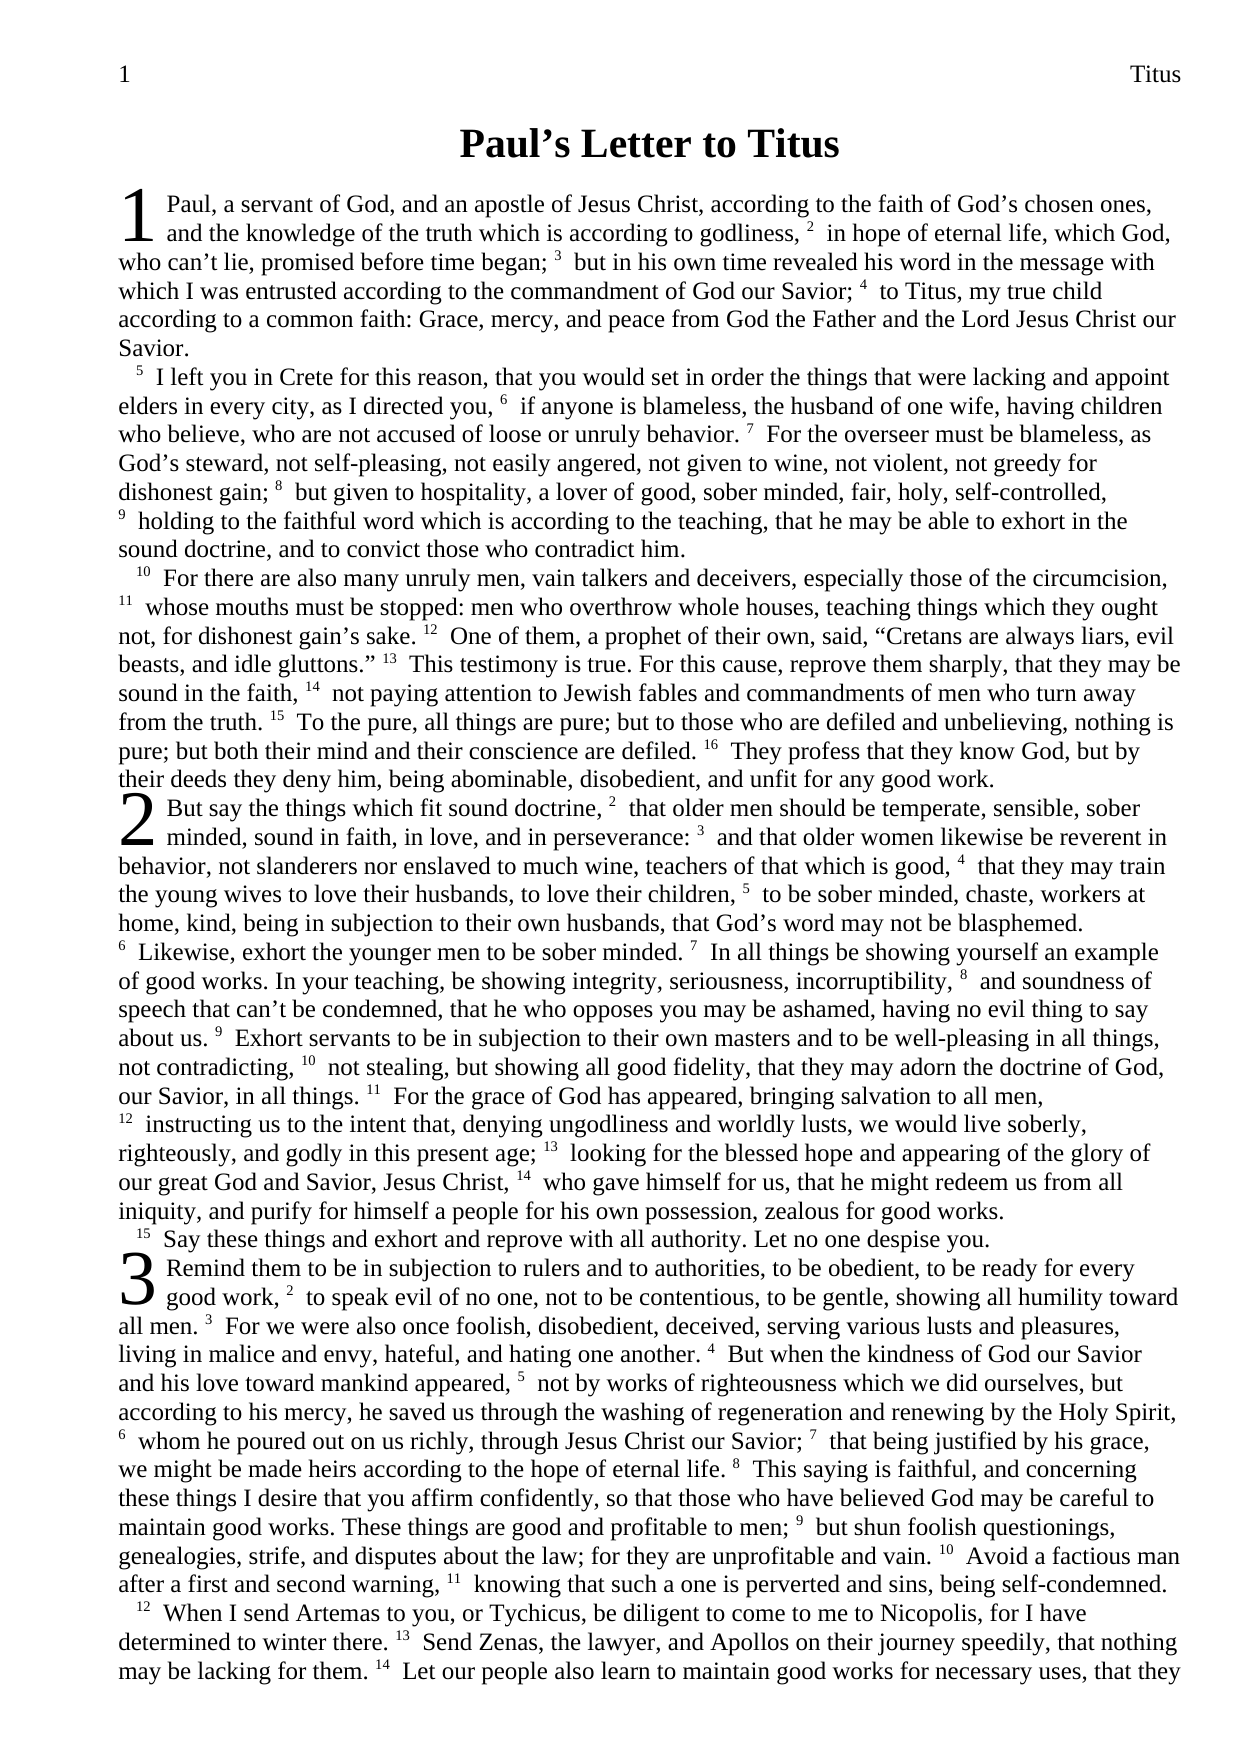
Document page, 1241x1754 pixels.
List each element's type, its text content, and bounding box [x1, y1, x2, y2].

text 1Paul, a servant of God, and an apostle of Jesus Christ, according to the faith of God’s chosen ones, and the knowledge of the truth which is according to godliness, 2 in hope of eternal life, which God, who can’t lie, promised before time began; 3 but in his own time revealed his word in the message with which I was entrusted according to the commandment of God our Savior; 4 to Titus, my true child according to a common faith: Grace, mercy, and peace from God the Father and the Lord Jesus Christ our Savior. [118, 189, 1181, 362]
text 3Remind them to be in subjection to rulers and to authorities, to be obedient, to be ready for every good work, 2 to speak evil of no one, not to be contentious, to be gentle, showing all humility toward all men. 3 For we were also once foolish, disobedient, deceived, serving various lusts and pleasures, living in malice and envy, hateful, and hating one another. 4 But when the kindness of God our Savior and his love toward mankind appeared, 5 not by works of righteousness which we did ourselves, but according to his mercy, he saved us through the washing of regeneration and renewing by the Holy Spirit, 6 whom he poured out on us richly, through Jesus Christ our Savior; 7 that being justified by his grace, we might be made heirs according to the hope of eternal life. 8 This saying is faithful, and concerning these things I desire that you affirm confidently, so that those who have believed God may be careful to maintain good works. These things are good and profitable to men; 9 but shun foolish questionings, genealogies, strife, and disputes about the law; for they are unprofitable and vain. 10 Avoid a factious man after a first and second warning, 11 knowing that such a one is perverted and sins, being self-condemned. [118, 1253, 1181, 1598]
text 2But say the things which fit sound doctrine, 2 that older men should be temperate, sensible, sober minded, sound in faith, in love, and in perseverance: 3 and that older women likewise be reverent in behavior, not slanderers nor enslaved to much wine, teachers of that which is good, 4 that they may train the young wives to love their husbands, to love their children, 5 to be sober minded, chaste, workers at home, kind, being in subjection to their own husbands, that God’s word may not be blasphemed. 6 Likewise, exhort the younger men to be sober minded. 7 In all things be showing yourself an example of good works. In your teaching, be showing integrity, seriousness, incorruptibility, 8 and soundness of speech that can’t be condemned, that he who opposes you may be ashamed, having no evil thing to say about us. 9 Exhort servants to be in subjection to their own masters and to be well-pleasing in all things, not contradicting, 10 not stealing, but showing all good fidelity, that they may adorn the doctrine of God, our Savior, in all things. 11 For the grace of God has appeared, bringing salvation to all men, 12 instructing us to the intent that, denying ungodliness and worldly lusts, we would live soberly, righteously, and godly in this present age; 13 looking for the blessed hope and appearing of the glory of our great God and Savior, Jesus Christ, 14 who gave himself for us, that he might redeem us from all iniquity, and purify for himself a people for his own possession, zealous for good works. [118, 793, 1181, 1224]
text 10 For there are also many unruly men, vain talkers and deceivers, especially those of the circumcision, 11 whose mouths must be stopped: men who overthrow whole houses, teaching things which they ought not, for dishonest gain’s sake. 12 One of them, a prophet of their own, said, “Cretans are always liars, evil beasts, and idle gluttons.” 13 This testimony is true. For this cause, reprove them sharply, that they may be sound in the faith, 14 not paying attention to Jewish fables and commandments of men who turn away from the truth. 15 To the pure, all things are pure; but to those who are defiled and unbelieving, nothing is pure; but both their mind and their conscience are defiled. 16 They profess that they know God, but by their deeds they deny him, being abominable, disobedient, and unfit for any good work. [118, 563, 1181, 793]
text 15 Say these things and exhort and reprove with all authority. Let no one despise you. [118, 1224, 1181, 1253]
text Paul’s Letter to Titus [118, 118, 1181, 166]
text 12 When I send Artemas to you, or Tychicus, be diligent to come to me to Nicopolis, for I have determined to winter there. 13 Send Zenas, the lawyer, and Apollos on their journey speedily, that nothing may be lacking for them. 14 Let our people also learn to maintain good works for necessary uses, that they [118, 1598, 1181, 1684]
text 5 I left you in Crete for this reason, that you would set in order the things that were lacking and appoint elders in every city, as I directed you, 6 if anyone is blameless, the husband of one wife, having children who believe, who are not accused of loose or unruly behavior. 7 For the overseer must be blameless, as God’s steward, not self-pleasing, not easily angered, not given to wine, not violent, not greedy for dishonest gain; 8 but given to hospitality, a lover of good, sober minded, fair, holy, self-controlled, 9 holding to the faithful word which is according to the teaching, that he may be able to exhort in the sound doctrine, and to convict those who contradict him. [118, 362, 1181, 563]
